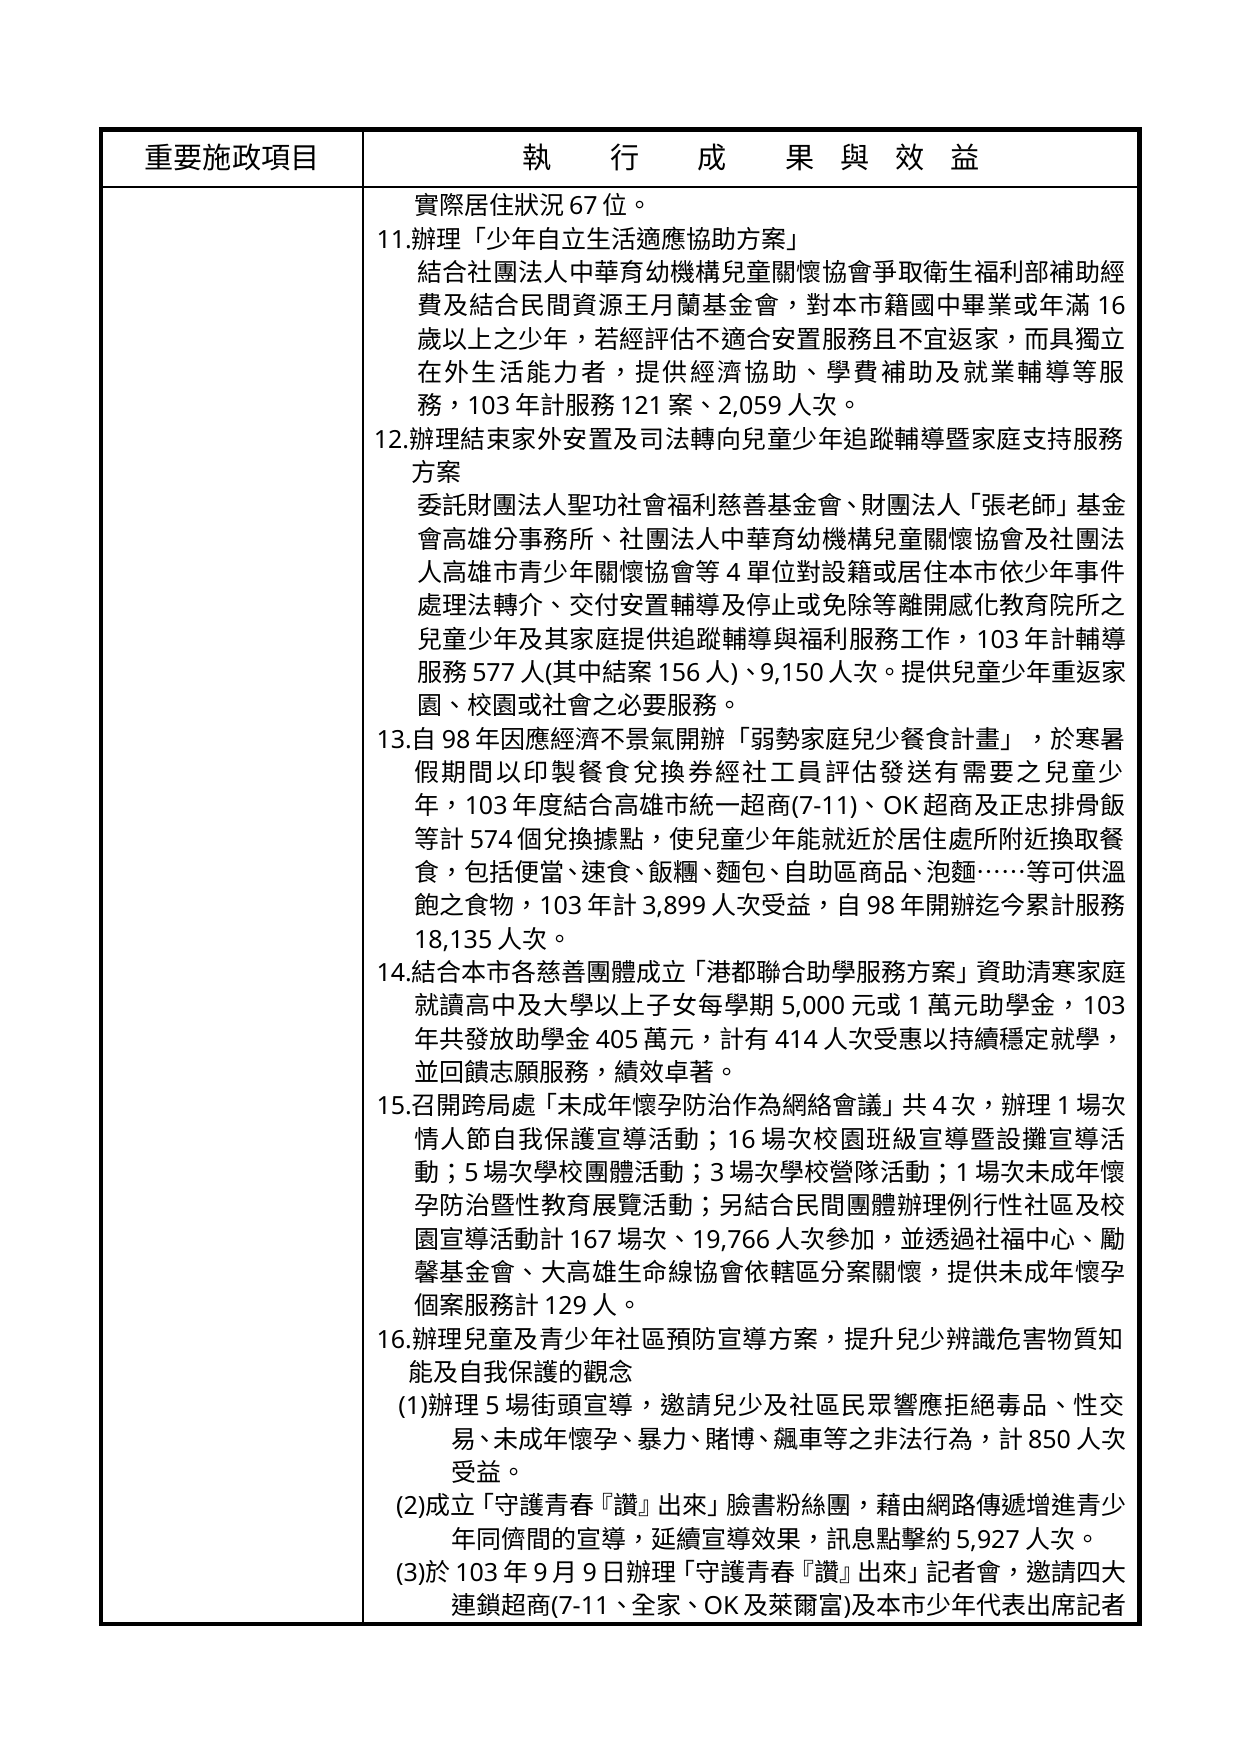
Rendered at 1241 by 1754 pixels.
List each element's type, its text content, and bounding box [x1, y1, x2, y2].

table_header 重要施政項目 [103, 132, 362, 186]
table_cell [103, 188, 362, 1621]
table_header 執 行 成 果 與 效 益 [364, 132, 1137, 186]
table_cell 實際居住狀況67位。 11.辦理「少年自立生活適應協助方案」 結合社團法人中華育幼機構兒童關懷協會爭取衛生福利部補助經費及結合民間資源王月蘭基金會，對本市籍國中畢業或年滿16歲以上之少年，若經評估不適合安置服務且不宜返家，而具獨立在外生活能力者，提供經濟協助、學費補助及就業輔導等服務，103年計服務121案、2,059人次。 12.辦理結束家外安置及司法轉向兒童少年追蹤輔導暨家庭支持服務方案 委託財團法人聖功社會福利慈善基金會、財團法人「張老師」基金會高雄分事務所、社團法人中華育幼機構兒童關懷協會及社團法人高雄市青少年關懷協會等4單位對設籍或居住本市依少年事件處理法轉介、交付安置輔導及停止或免除等離開感化教育院所之兒童少年及其家庭提供追蹤輔導與福利服務工作，103年計輔導服務577人(其中結案156人)、9,150人次。提供兒童少年重返家園、校園或社會之必要服務。 13.自98年因應經濟不景氣開辦「弱勢家庭兒少餐食計畫」，於寒暑假期間以印製餐食兌換券經社工員評估發送有需要之兒童少年，103年度結合高雄市統一超商(7-11)、OK超商及正忠排骨飯等計574個兌換據點，使兒童少年能就近於居住處所附近換取餐食，包括便當、速食、飯糰、麵包、自助區商品、泡麵……等可供溫飽之食物，103年計3,899人次受益，自98年開辦迄今累計服務18,135人次。 14.結合本市各慈善團體成立「港都聯合助學服務方案」資助清寒家庭就讀高中及大學以上子女每學期5,000元或1萬元助學金，103年共發放助學金405萬元，計有414人次受惠以持續穩定就學，並回饋志願服務，績效卓著。 15.召開跨局處「未成年懷孕防治作為網絡會議」共4次，辦理1場次情人節自我保護宣導活動；16場次校園班級宣導暨設攤宣導活動；5場次學校團體活動；3場次學校營隊活動；1場次未成年懷孕防治暨性教育展覽活動；另結合民間團體辦理例行性社區及校園宣導活動計167場次、19,766人次參加，並透過社福中心、勵馨基金會、大高雄生命線協會依轄區分案關懷，提供未成年懷孕個案服務計129人。 16.辦理兒童及青少年社區預防宣導方案，提升兒少辨識危害物質知能及自我保護的觀念 (1)辦理5場街頭宣導，邀請兒少及社區民眾響應拒絕毒品、性交易、未成年懷孕、暴力、賭博、飆車等之非法行為，計850人次受益。 (2)成立「守護青春『讚』出來」臉書粉絲團，藉由網路傳遞增進青少年同儕間的宣導，延續宣導效果，訊息點擊約5,927人次。 (3)於103年9月9日辦理「守護青春『讚』出來」記者會，邀請四大連鎖超商(7-11、全家、OK及萊爾富)及本市少年代表出席記者 [364, 188, 1137, 1621]
